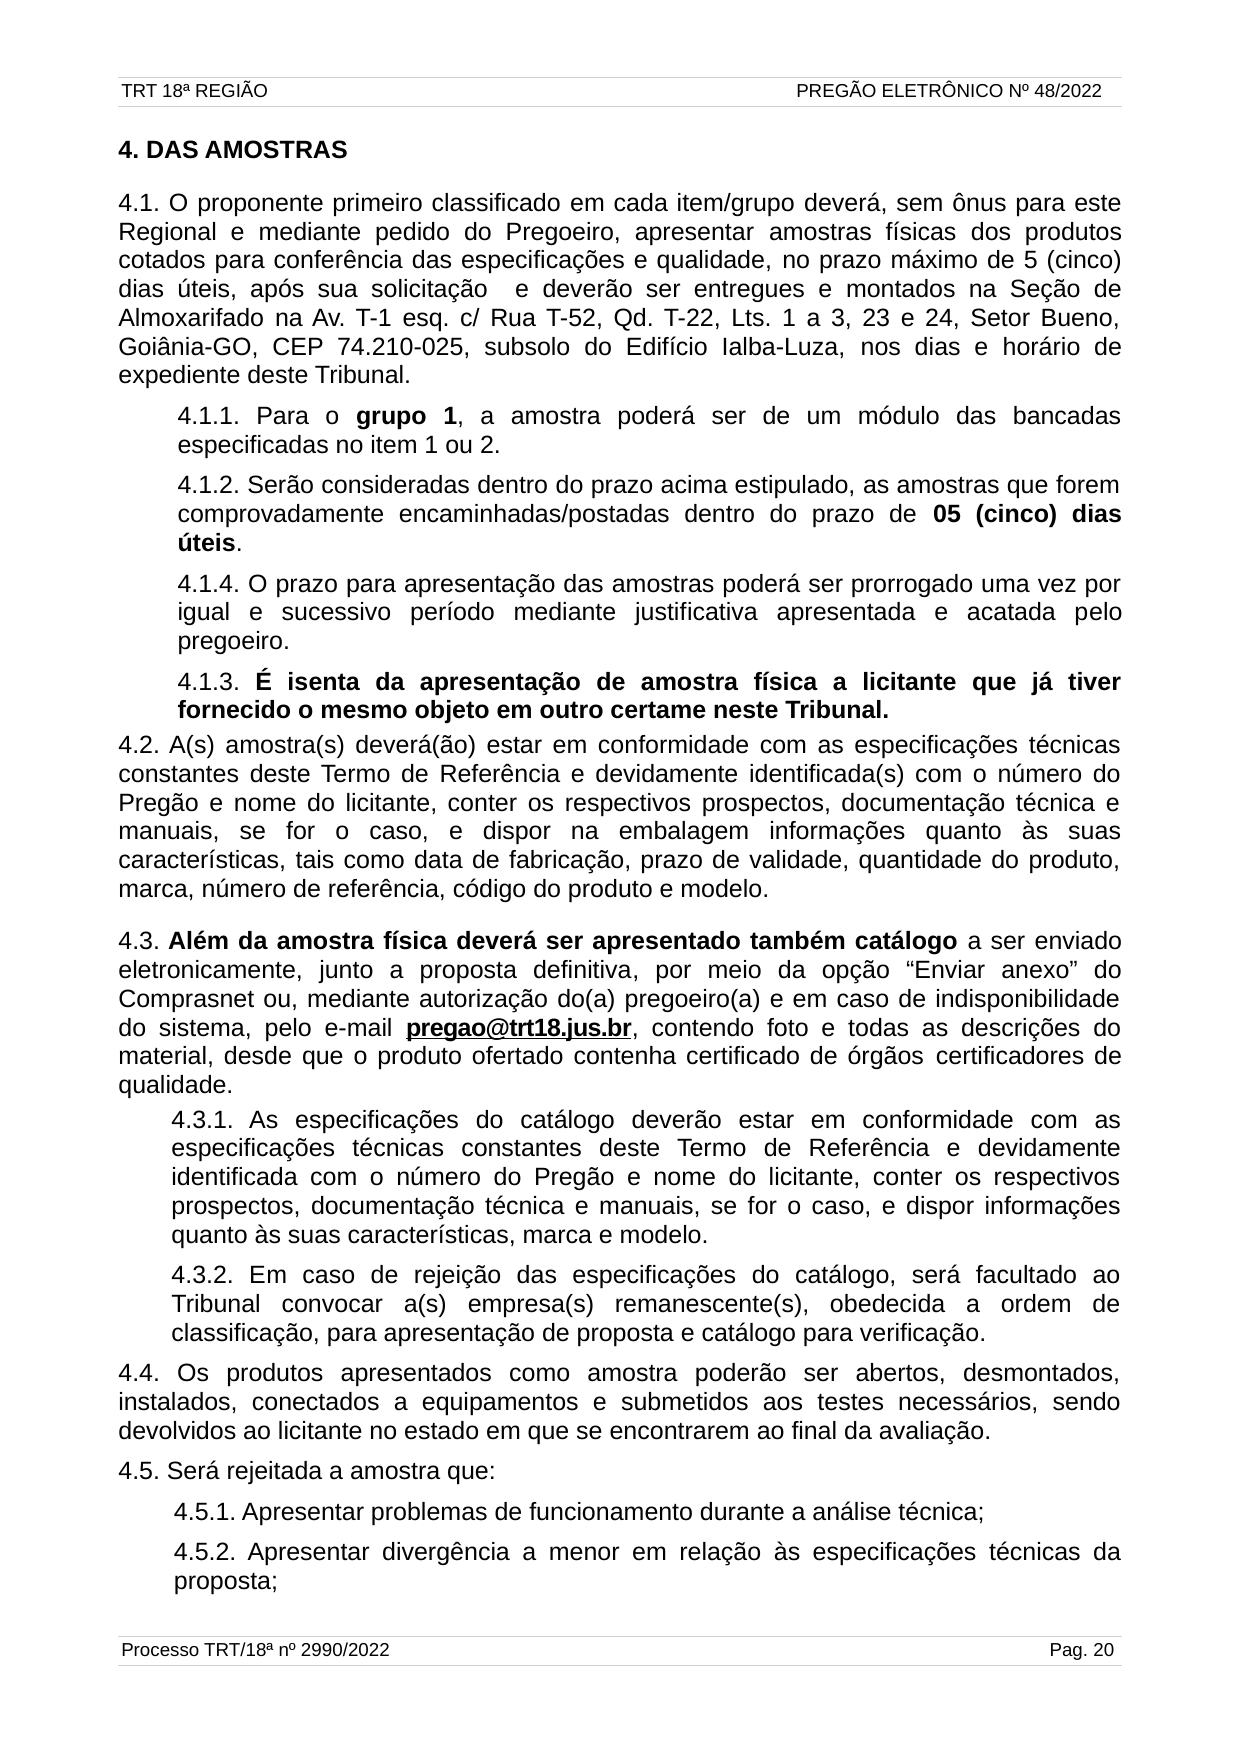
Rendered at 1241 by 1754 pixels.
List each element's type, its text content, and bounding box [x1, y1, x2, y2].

text 4.4. Os produtos apresentados como amostra poderão ser abertos, desmontados, instalados, conectados a equipamentos e submetidos aos testes necessários, sendo devolvidos ao licitante no estado em que se encontrarem ao final da avaliação. [118, 1358, 1122, 1444]
text 4.3.1. As especificações do catálogo deverão estar em conformidade com as especificações técnicas constantes deste Termo de Referência e devidamente identificada com o número do Pregão e nome do licitante, conter os respectivos prospectos, documentação técnica e manuais, se for o caso, e dispor informações quanto às suas características, marca e modelo. [171, 1105, 1122, 1248]
text 4.1.3. É isenta da apresentação de amostra física a licitante que já tiver fornecido o mesmo objeto em outro certame neste Tribunal. [177, 667, 1122, 724]
text 4.3. Além da amostra física deverá ser apresentado também catálogo a ser enviado eletronicamente, junto a proposta definitiva, por meio da opção “Enviar anexo” do Comprasnet ou, mediante autorização do(a) pregoeiro(a) e em caso de indisponibilidade do sistema, pelo e-mail pregao@trt18.jus.br, contendo foto e todas as descrições do material, desde que o produto ofertado contenha certificado de órgãos certificadores de qualidade. [118, 926, 1122, 1099]
text 4.2. A(s) amostra(s) deverá(ão) estar em conformidade com as especificações técnicas constantes deste Termo de Referência e devidamente identificada(s) com o número do Pregão e nome do licitante, conter os respectivos prospectos, documentação técnica e manuais, se for o caso, e dispor na embalagem informações quanto às suas características, tais como data de fabricação, prazo de validade, quantidade do produto, marca, número de referência, código do produto e modelo. [118, 730, 1122, 903]
text 4.5.2. Apresentar divergência a menor em relação às especificações técnicas da proposta; [174, 1537, 1122, 1595]
text 4.1.4. O prazo para apresentação das amostras poderá ser prorrogado uma vez por igual e sucessivo período mediante justificativa apresentada e acatada pelo pregoeiro. [177, 568, 1122, 655]
text 4.1.2. Serão consideradas dentro do prazo acima estipulado, as amostras que forem comprovadamente encaminhadas/postadas dentro do prazo de 05 (cinco) dias úteis. [177, 470, 1122, 557]
text 4.5. Será rejeitada a amostra que: [118, 1456, 1122, 1485]
text 4.5.1. Apresentar problemas de funcionamento durante a análise técnica; [174, 1497, 1122, 1526]
text 4.3.2. Em caso de rejeição das especificações do catálogo, será facultado ao Tribunal convocar a(s) empresa(s) remanescente(s), obedecida a ordem de classificação, para apresentação de proposta e catálogo para verificação. [171, 1260, 1122, 1346]
text 4.1.1. Para o grupo 1, a amostra poderá ser de um módulo das bancadas especificadas no item 1 ou 2. [177, 401, 1122, 458]
text 4. DAS AMOSTRAS [118, 136, 1122, 164]
text 4.1. O proponente primeiro classificado em cada item/grupo deverá, sem ônus para este Regional e mediante pedido do Pregoeiro, apresentar amostras físicas dos produtos cotados para conferência das especificações e qualidade, no prazo máximo de 5 (cinco) dias úteis, após sua solicitação e deverão ser entregues e montados na Seção de Almoxarifado na Av. T-1 esq. c/ Rua T-52, Qd. T-22, Lts. 1 a 3, 23 e 24, Setor Bueno, Goiânia-GO, CEP 74.210-025, subsolo do Edifício Ialba-Luza, nos dias e horário de expediente deste Tribunal. [118, 188, 1122, 389]
